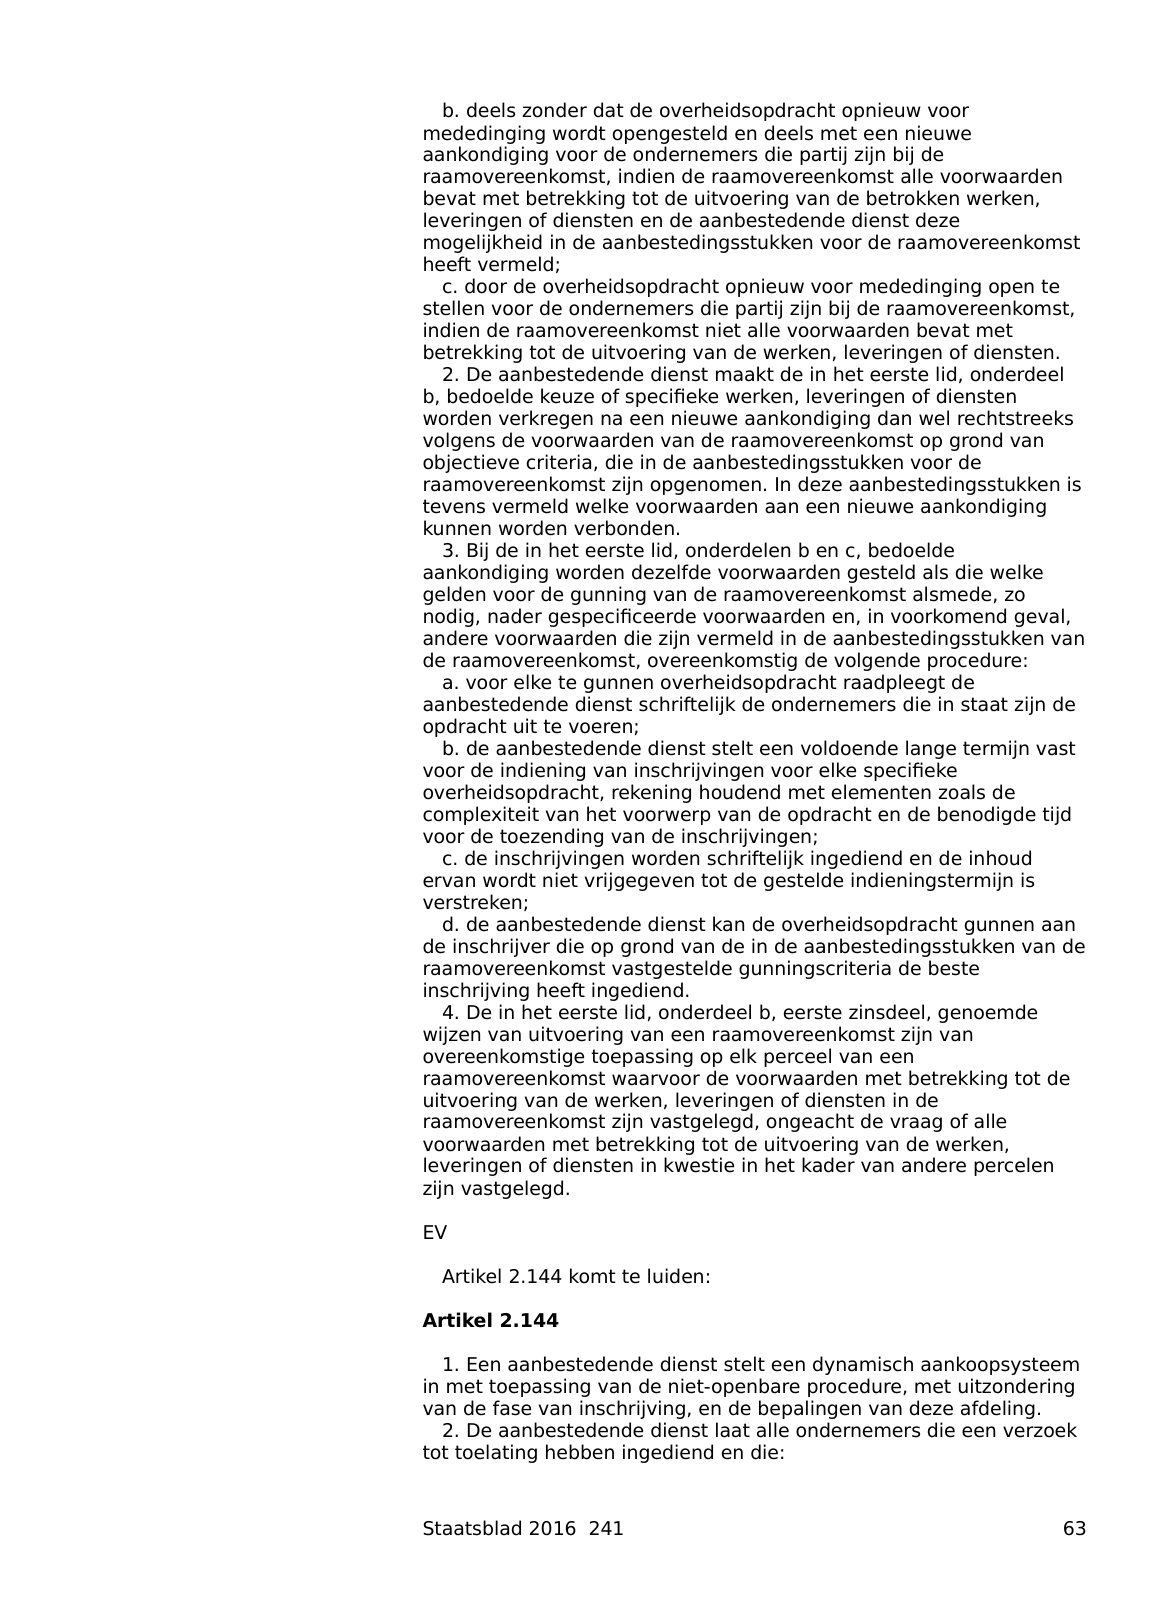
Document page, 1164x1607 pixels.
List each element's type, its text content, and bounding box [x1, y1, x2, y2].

text 2. De aanbestedende dienst maakt de in het eerste lid, onderdeel b, bedoelde keuze of specifieke werken, leveringen of diensten worden verkregen na een nieuwe aankondiging dan wel rechtstreeks volgens de voorwaarden van de raamovereenkomst op grond van objectieve criteria, die in de aanbestedingsstukken voor de raamovereenkomst zijn opgenomen. In deze aanbestedingsstukken is tevens vermeld welke voorwaarden aan een nieuwe aankondiging kunnen worden verbonden. [422, 364, 1087, 540]
text 4. De in het eerste lid, onderdeel b, eerste zinsdeel, genoemde wijzen van uitvoering van een raamovereenkomst zijn van overeenkomstige toepassing op elk perceel van een raamovereenkomst waarvoor de voorwaarden met betrekking tot de uitvoering van de werken, leveringen of diensten in de raamovereenkomst zijn vastgelegd, ongeacht de vraag of alle voorwaarden met betrekking tot de uitvoering van de werken, leveringen of diensten in kwestie in het kader van andere percelen zijn vastgelegd. [422, 1002, 1087, 1199]
text Artikel 2.144 komt te luiden: [422, 1266, 1087, 1288]
subtitle Artikel 2.144 [422, 1310, 1087, 1332]
text c. door de overheidsopdracht opnieuw voor mededinging open te stellen voor de ondernemers die partij zijn bij de raamovereenkomst, indien de raamovereenkomst niet alle voorwaarden bevat met betrekking tot de uitvoering van de werken, leveringen of diensten. [422, 276, 1087, 364]
text a. voor elke te gunnen overheidsopdracht raadpleegt de aanbestedende dienst schriftelijk de ondernemers die in staat zijn de opdracht uit te voeren; [422, 672, 1087, 738]
text 2. De aanbestedende dienst laat alle ondernemers die een verzoek tot toelating hebben ingediend en die: [422, 1420, 1087, 1464]
text d. de aanbestedende dienst kan de overheidsopdracht gunnen aan de inschrijver die op grond van de in de aanbestedingsstukken van de raamovereenkomst vastgestelde gunningscriteria de beste inschrijving heeft ingediend. [422, 914, 1087, 1002]
text c. de inschrijvingen worden schriftelijk ingediend en de inhoud ervan wordt niet vrijgegeven tot de gestelde indieningstermijn is verstreken; [422, 848, 1087, 914]
text 1. Een aanbestedende dienst stelt een dynamisch aankoopsysteem in met toepassing van de niet-openbare procedure, met uitzondering van de fase van inschrijving, en de bepalingen van deze afdeling. [422, 1354, 1087, 1420]
text b. de aanbestedende dienst stelt een voldoende lange termijn vast voor de indiening van inschrijvingen voor elke specifieke overheidsopdracht, rekening houdend met elementen zoals de complexiteit van het voorwerp van de opdracht en de benodigde tijd voor de toezending van de inschrijvingen; [422, 738, 1087, 848]
text b. deels zonder dat de overheidsopdracht opnieuw voor mededinging wordt opengesteld en deels met een nieuwe aankondiging voor de ondernemers die partij zijn bij de raamovereenkomst, indien de raamovereenkomst alle voorwaarden bevat met betrekking tot de uitvoering van de betrokken werken, leveringen of diensten en de aanbestedende dienst deze mogelijkheid in de aanbestedingsstukken voor de raamovereenkomst heeft vermeld; [422, 100, 1087, 276]
text 3. Bij de in het eerste lid, onderdelen b en c, bedoelde aankondiging worden dezelfde voorwaarden gesteld als die welke gelden voor de gunning van de raamovereenkomst alsmede, zo nodig, nader gespecificeerde voorwaarden en, in voorkomend geval, andere voorwaarden die zijn vermeld in de aanbestedingsstukken van de raamovereenkomst, overeenkomstig de volgende procedure: [422, 540, 1087, 672]
text EV [422, 1222, 1087, 1243]
